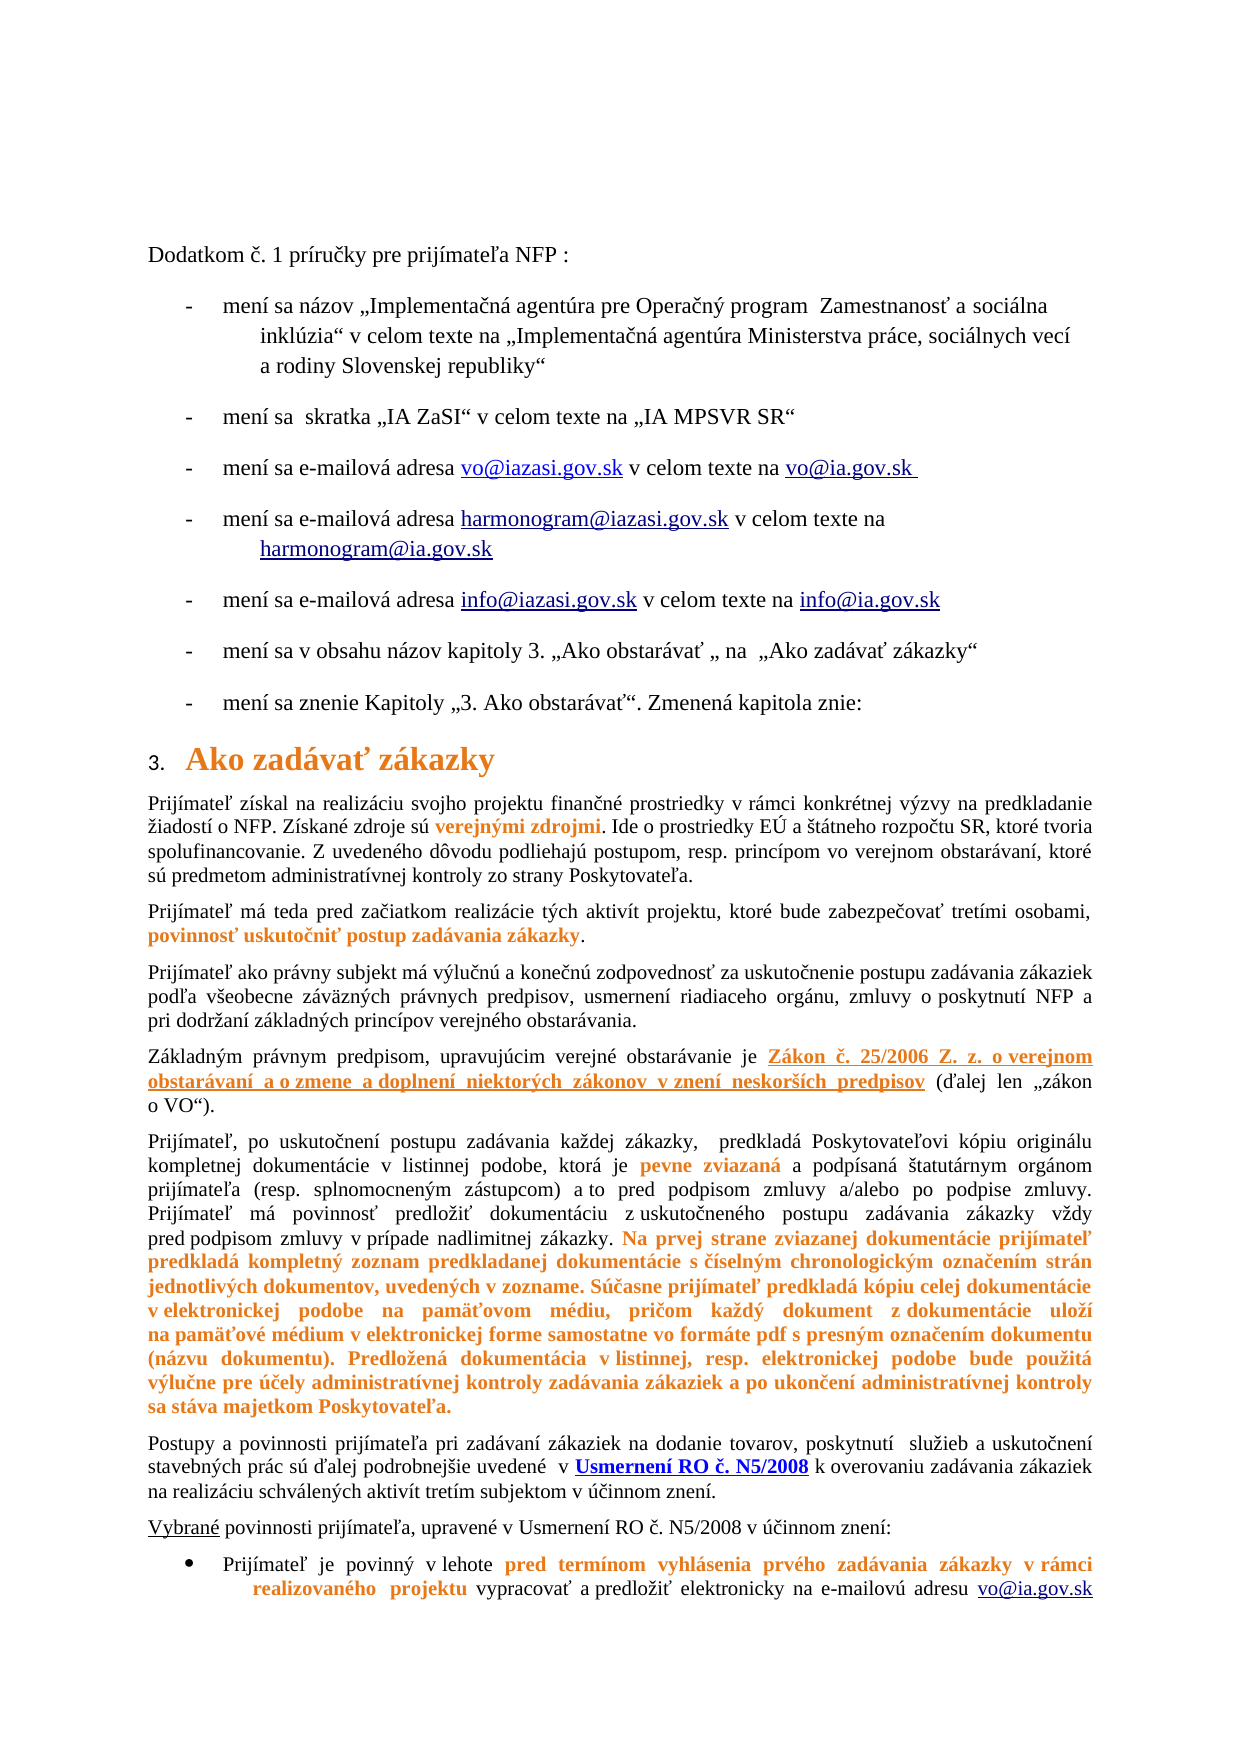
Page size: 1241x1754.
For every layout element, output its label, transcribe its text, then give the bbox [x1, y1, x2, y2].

list Ako zadávať zákazky [148, 739, 1093, 778]
list mení sa znenie Kapitoly „3. Ako obstarávať“. Zmenená kapitola znie: [185, 688, 1093, 715]
list mení sa skratka „IA ZaSI“ v celom texte na „IA MPSVR SR“ [185, 403, 1093, 429]
text Základným právnym predpisom, upravujúcim verejné obstarávanie je Zákon č. 25/2006 Z. z. o verejnom obstarávaní a o zmene a doplnení niektorých zákonov v znení neskorších predpisov (ďalej len „zákon o VO“). [148, 1044, 1093, 1117]
list mení sa e-mailová adresa info@iazasi.gov.sk v celom texte na info@ia.gov.sk [185, 586, 1093, 613]
text Prijímateľ má teda pred začiatkom realizácie tých aktivít projektu, ktoré bude zabezpečovať tretími osobami, povinnosť uskutočniť postup zadávania zákazky. [148, 899, 1093, 947]
text Vybrané povinnosti prijímateľa, upravené v Usmernení RO č. N5/2008 v účinnom znení: [148, 1515, 1093, 1539]
text Prijímateľ, po uskutočnení postupu zadávania každej zákazky, predkladá Poskytovateľovi kópiu originálu kompletnej dokumentácie v listinnej podobe, ktorá je pevne zviazaná a podpísaná štatutárnym orgánom prijímateľa (resp. splnomocneným zástupcom) a to pred podpisom zmluvy a/alebo po podpise zmluvy. Prijímateľ má povinnosť predložiť dokumentáciu z uskutočneného postupu zadávania zákazky vždy pred podpisom zmluvy v prípade nadlimitnej zákazky. Na prvej strane zviazanej dokumentácie prijímateľ predkladá kompletný zoznam predkladanej dokumentácie s číselným chronologickým označením strán jednotlivých dokumentov, uvedených v zozname. Súčasne prijímateľ predkladá kópiu celej dokumentácie v elektronickej podobe na pamäťovom médiu, pričom každý dokument z dokumentácie uloží na pamäťové médium v elektronickej forme samostatne vo formáte pdf s presným označením dokumentu (názvu dokumentu). Predložená dokumentácia v listinnej, resp. elektronickej podobe bude použitá výlučne pre účely administratívnej kontroly zadávania zákaziek a po ukončení administratívnej kontroly sa stáva majetkom Poskytovateľa. [148, 1129, 1093, 1418]
list mení sa v obsahu názov kapitoly 3. „Ako obstarávať „ na „Ako zadávať zákazky“ [185, 637, 1093, 664]
list Prijímateľ je povinný v lehote pred termínom vyhlásenia prvého zadávania zákazky v rámci realizovaného projektu vypracovať a predložiť elektronicky na e-mailovú adresu vo@ia.gov.sk [185, 1552, 1093, 1600]
text Prijímateľ ako právny subjekt má výlučnú a konečnú zodpovednosť za uskutočnenie postupu zadávania zákaziek podľa všeobecne záväzných právnych predpisov, usmernení riadiaceho orgánu, zmluvy o poskytnutí NFP a pri dodržaní základných princípov verejného obstarávania. [148, 960, 1093, 1032]
list mení sa e-mailová adresa harmonogram@iazasi.gov.sk v celom texte na harmonogram@ia.gov.sk [185, 505, 1093, 562]
list mení sa názov „Implementačná agentúra pre Operačný program Zamestnanosť a sociálna inklúzia“ v celom texte na „Implementačná agentúra Ministerstva práce, sociálnych vecí a rodiny Slovenskej republiky“ [185, 292, 1093, 378]
text Dodatkom č. 1 príručky pre prijímateľa NFP : [148, 241, 1093, 267]
text Postupy a povinnosti prijímateľa pri zadávaní zákaziek na dodanie tovarov, poskytnutí služieb a uskutočnení stavebných prác sú ďalej podrobnejšie uvedené v Usmernení RO č. N5/2008 k overovaniu zadávania zákaziek na realizáciu schválených aktivít tretím subjektom v účinnom znení. [148, 1430, 1093, 1503]
list mení sa e-mailová adresa vo@iazasi.gov.sk v celom texte na vo@ia.gov.sk [185, 454, 1093, 481]
text Prijímateľ získal na realizáciu svojho projektu finančné prostriedky v rámci konkrétnej výzvy na predkladanie žiadostí o NFP. Získané zdroje sú verejnými zdrojmi. Ide o prostriedky EÚ a štátneho rozpočtu SR, ktoré tvoria spolufinancovanie. Z uvedeného dôvodu podliehajú postupom, resp. princípom vo verejnom obstarávaní, ktoré sú predmetom administratívnej kontroly zo strany Poskytovateľa. [148, 790, 1093, 887]
